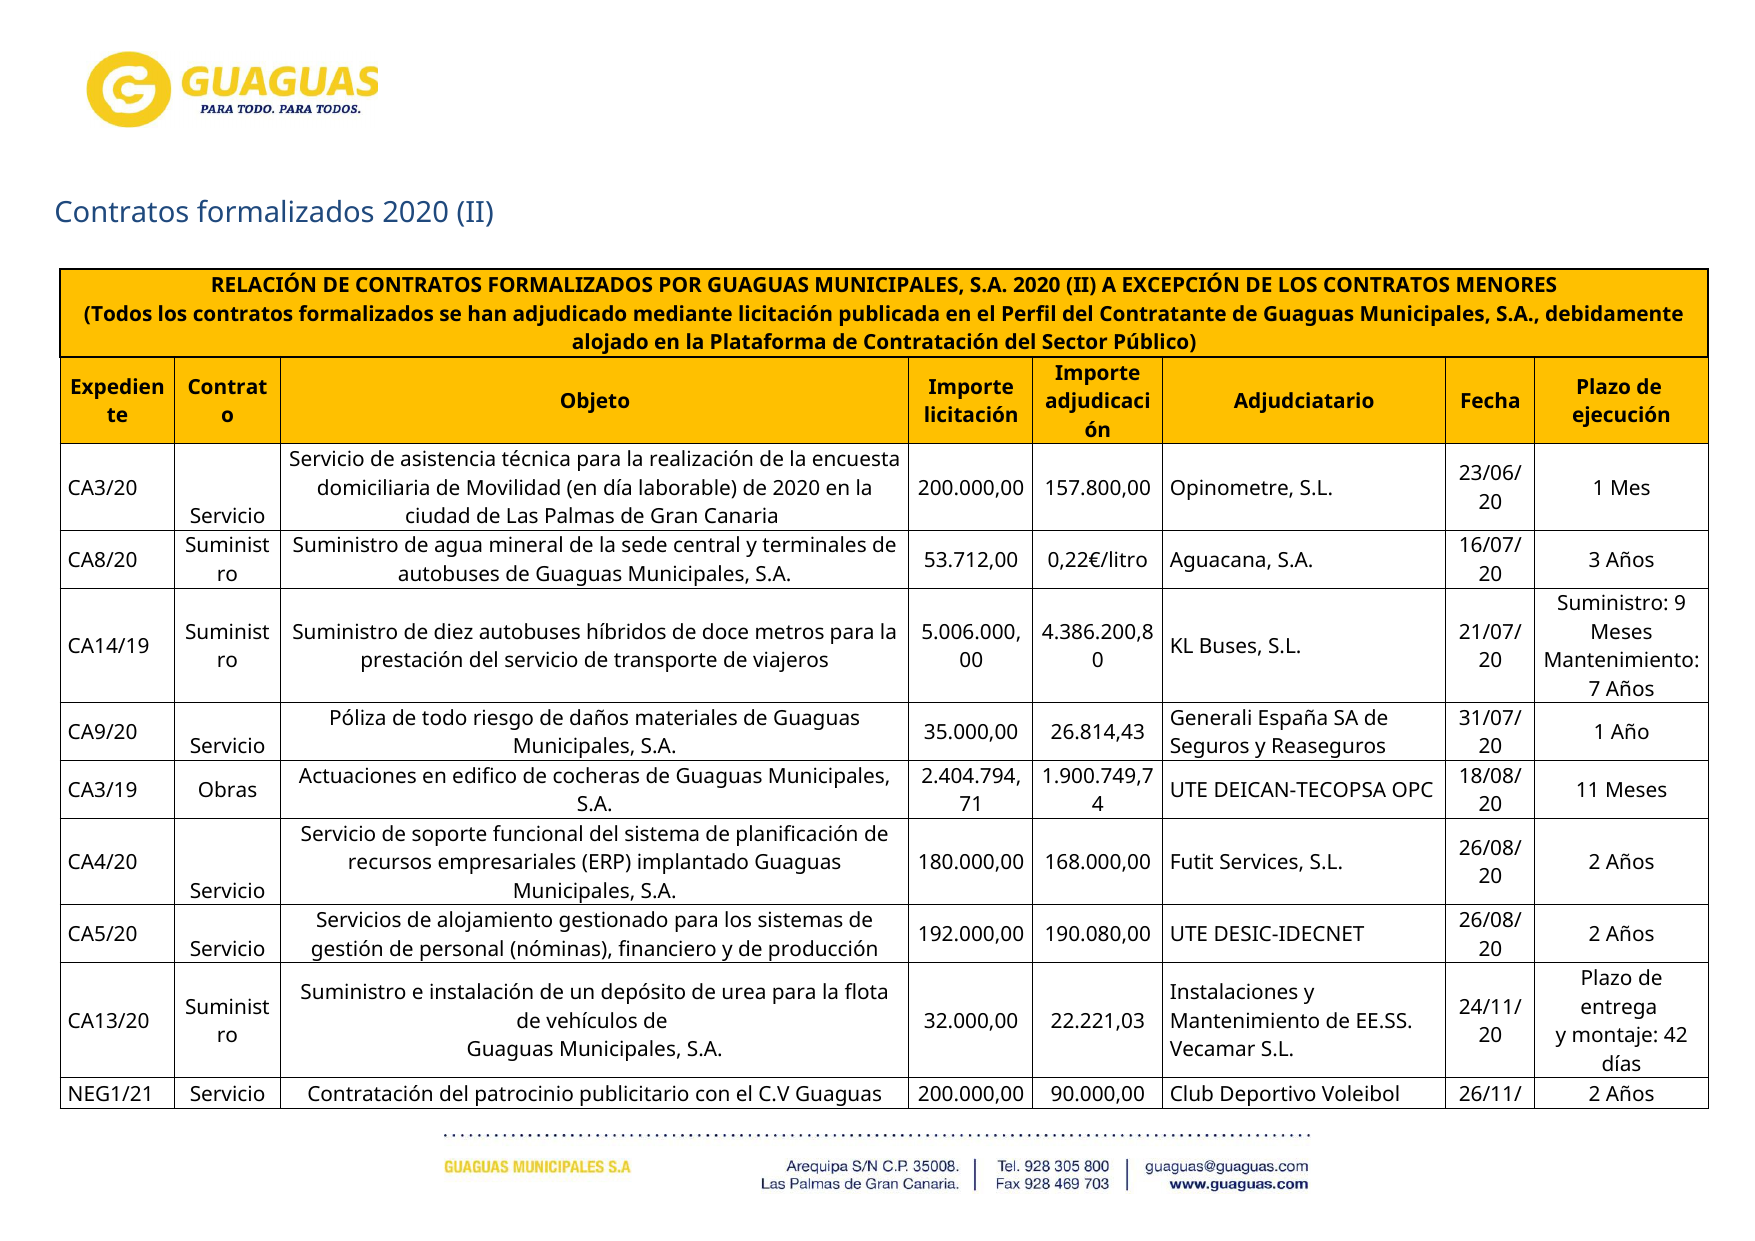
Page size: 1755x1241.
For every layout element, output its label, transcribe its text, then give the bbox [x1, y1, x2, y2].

text Contratos formalizados 2020 (II) [54, 191, 1694, 231]
table_cell 35.000,00 [909, 703, 1032, 760]
table_cell 2 Años [1535, 1078, 1708, 1108]
table_cell Adjudciatario [1163, 358, 1445, 443]
table_cell NEG1/21 [61, 1078, 174, 1108]
table_cell Fecha [1446, 358, 1534, 443]
table_cell 16/07/20 [1446, 531, 1534, 587]
table_cell 4.386.200,80 [1033, 589, 1162, 702]
table_cell 192.000,00 [909, 905, 1032, 962]
table_cell CA5/20 [61, 905, 174, 962]
table_cell 26/08/20 [1446, 819, 1534, 904]
table_cell 23/06/20 [1446, 444, 1534, 529]
table_cell 1 Año [1535, 703, 1708, 760]
table_cell Suministro [175, 963, 280, 1077]
table_cell 26/08/20 [1446, 905, 1534, 962]
table_cell Opinometre, S.L. [1163, 444, 1445, 529]
table_cell 1 Mes [1535, 444, 1708, 529]
table_cell 2 Años [1535, 905, 1708, 962]
table_cell Importe adjudicación [1033, 358, 1162, 443]
table_cell 1.900.749,74 [1033, 761, 1162, 818]
table_cell Servicio [175, 703, 280, 760]
table_cell CA8/20 [61, 531, 174, 587]
table_cell Objeto [281, 358, 908, 443]
table_cell 2.404.794,71 [909, 761, 1032, 818]
table_cell Plazo de entrega y montaje: 42 días [1535, 963, 1708, 1077]
table_cell Servicio [175, 905, 280, 962]
table_cell 5.006.000,00 [909, 589, 1032, 702]
table_cell Plazo de ejecución [1535, 358, 1708, 443]
table_cell CA14/19 [61, 589, 174, 702]
table_cell Servicio [175, 819, 280, 904]
table_cell Importe licitación [909, 358, 1032, 443]
table_cell 200.000,00 [909, 1078, 1032, 1108]
table_cell Contratación del patrocinio publicitario con el C.V Guaguas [281, 1078, 908, 1108]
table_cell Contrato [175, 358, 280, 443]
table_cell Futit Services, S.L. [1163, 819, 1445, 904]
table_cell Obras [175, 761, 280, 818]
table_cell Servicio de asistencia técnica para la realización de la encuesta domiciliaria de Movilidad (en día laborable) de 2020 en la ciudad de Las Palmas de Gran Canaria [281, 444, 908, 529]
table_cell 53.712,00 [909, 531, 1032, 587]
table_cell CA3/20 [61, 444, 174, 529]
table_cell Generali España SA de Seguros y Reaseguros [1163, 703, 1445, 760]
table_cell 157.800,00 [1033, 444, 1162, 529]
table_cell 200.000,00 [909, 444, 1032, 529]
table_cell 32.000,00 [909, 963, 1032, 1077]
table_cell Expediente [61, 358, 174, 443]
table_cell 26/11/ [1446, 1078, 1534, 1108]
table_cell Aguacana, S.A. [1163, 531, 1445, 587]
table_cell 21/07/20 [1446, 589, 1534, 702]
table_cell 24/11/20 [1446, 963, 1534, 1077]
table_cell 90.000,00 [1033, 1078, 1162, 1108]
table_cell Actuaciones en edifico de cocheras de Guaguas Municipales, S.A. [281, 761, 908, 818]
table_cell CA13/20 [61, 963, 174, 1077]
table_cell 2 Años [1535, 819, 1708, 904]
table_header RELACIÓN DE CONTRATOS FORMALIZADOS POR GUAGUAS MUNICIPALES, S.A. 2020 (II) A EXCEPCIÓN DE LOS CONTRATOS MENORES (Todos los contratos formalizados se han adjudicado mediante licitación publicada en el Perfil del Contratante de Guaguas Municipales, S.A., debidamente alojado en la Plataforma de Contratación del Sector Público) [61, 270, 1707, 356]
table_cell 26.814,43 [1033, 703, 1162, 760]
table_cell CA3/19 [61, 761, 174, 818]
table_cell Suministro de agua mineral de la sede central y terminales de autobuses de Guaguas Municipales, S.A. [281, 531, 908, 587]
table_cell CA9/20 [61, 703, 174, 760]
table_cell Suministro [175, 589, 280, 702]
table_cell Póliza de todo riesgo de daños materiales de Guaguas Municipales, S.A. [281, 703, 908, 760]
table_cell Servicio [175, 444, 280, 529]
table_cell Suministro: 9 Meses Mantenimiento: 7 Años [1535, 589, 1708, 702]
table_cell Servicio [175, 1078, 280, 1108]
table_cell 3 Años [1535, 531, 1708, 587]
table_cell 31/07/20 [1446, 703, 1534, 760]
table_cell 0,22€/litro [1033, 531, 1162, 587]
table_cell KL Buses, S.L. [1163, 589, 1445, 702]
table_cell 22.221,03 [1033, 963, 1162, 1077]
table_cell UTE DESIC-IDECNET [1163, 905, 1445, 962]
table_cell 190.080,00 [1033, 905, 1162, 962]
table_cell 11 Meses [1535, 761, 1708, 818]
table_cell Instalaciones y Mantenimiento de EE.SS. Vecamar S.L. [1163, 963, 1445, 1077]
table_cell Servicio de soporte funcional del sistema de planificación de recursos empresariales (ERP) implantado Guaguas Municipales, S.A. [281, 819, 908, 904]
table_cell Servicios de alojamiento gestionado para los sistemas de gestión de personal (nóminas), financiero y de producción [281, 905, 908, 962]
table_cell CA4/20 [61, 819, 174, 904]
table_cell UTE DEICAN-TECOPSA OPC [1163, 761, 1445, 818]
table_cell 168.000,00 [1033, 819, 1162, 904]
table_cell 180.000,00 [909, 819, 1032, 904]
table_cell Suministro e instalación de un depósito de urea para la flota de vehículos de Guaguas Municipales, S.A. [281, 963, 908, 1077]
table_cell Suministro [175, 531, 280, 587]
table_cell Suministro de diez autobuses híbridos de doce metros para la prestación del servicio de transporte de viajeros [281, 589, 908, 702]
table_cell Club Deportivo Voleibol [1163, 1078, 1445, 1108]
table_cell 18/08/20 [1446, 761, 1534, 818]
